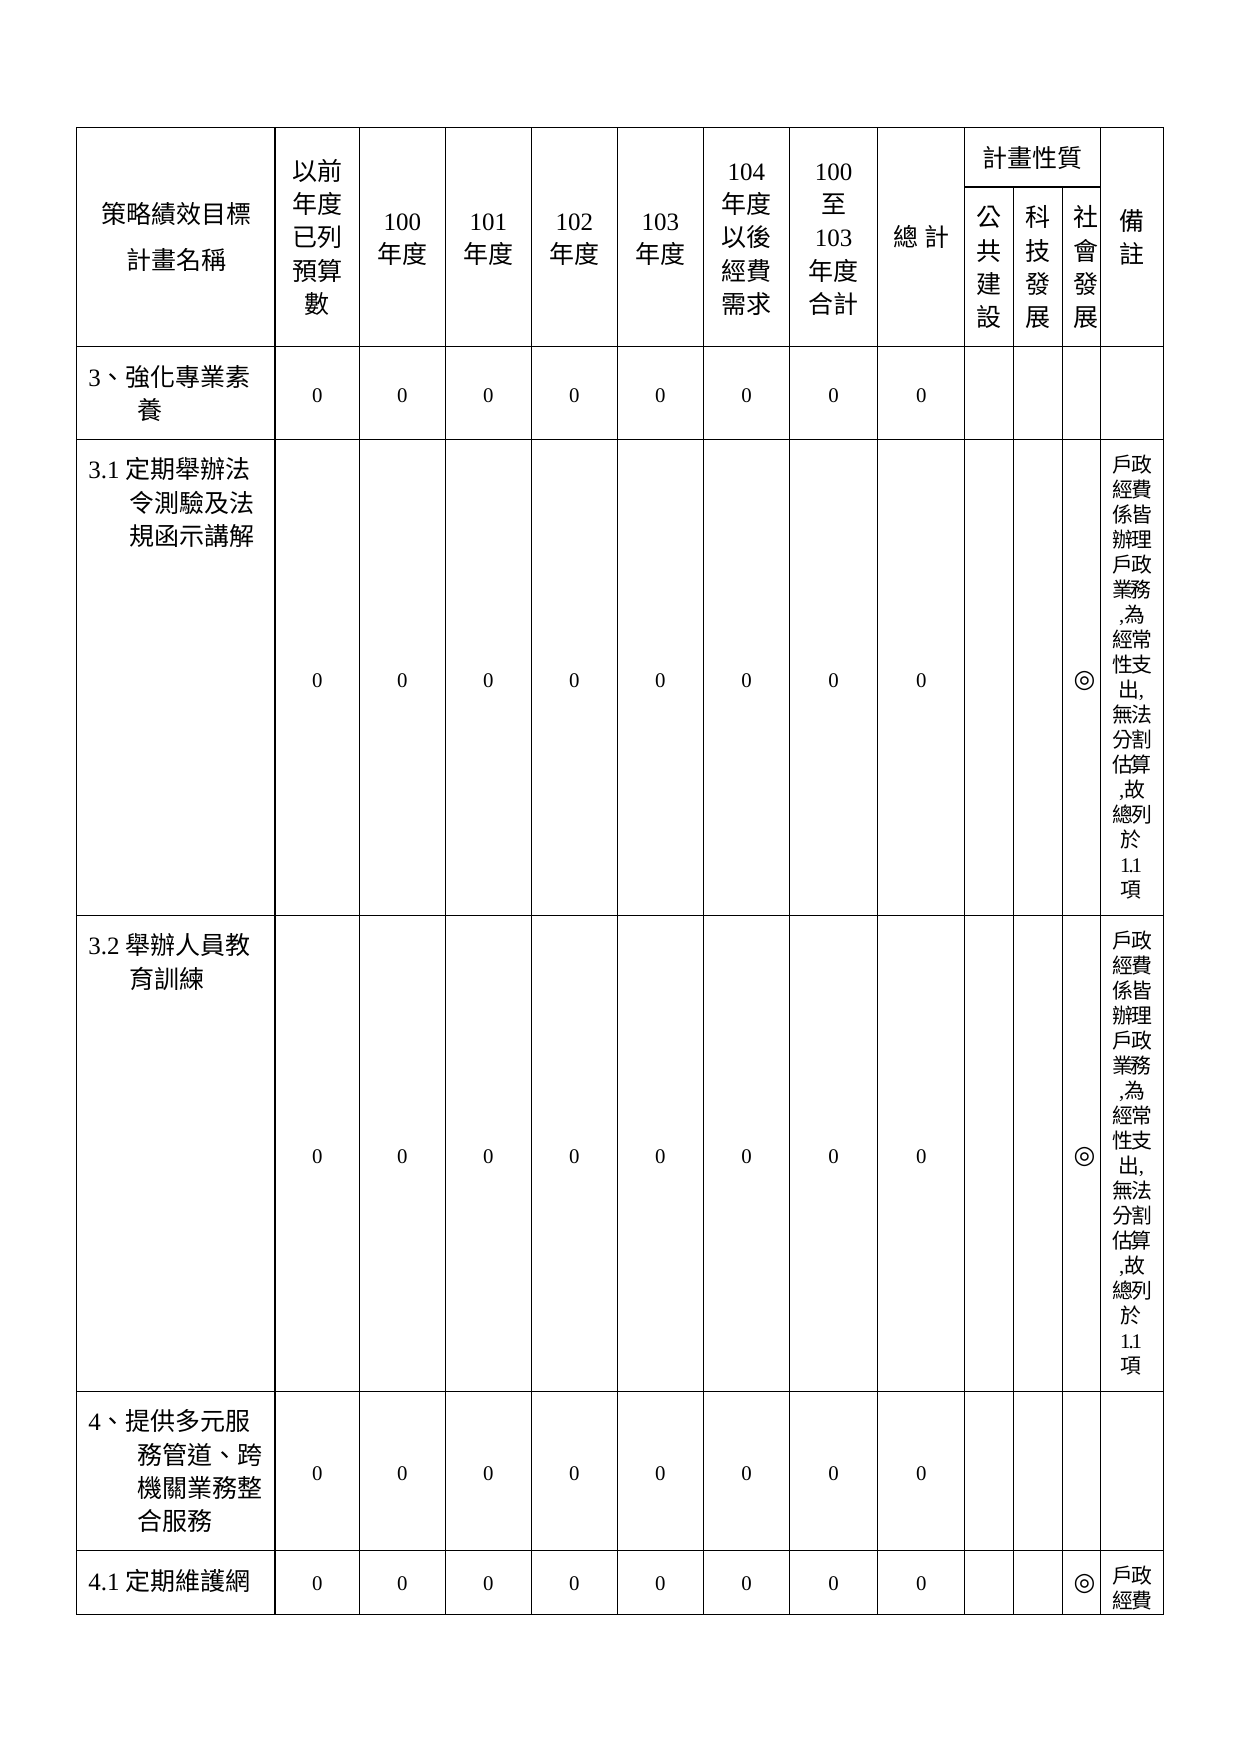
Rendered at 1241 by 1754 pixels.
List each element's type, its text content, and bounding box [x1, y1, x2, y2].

table_cell 0 [790, 440, 877, 914]
table_cell 0 [532, 916, 617, 1391]
table_cell 0 [790, 1392, 877, 1550]
table_cell 0 [704, 1551, 789, 1613]
table_header 計畫性質 [965, 128, 1100, 186]
table_cell [965, 347, 1013, 438]
table_cell 0 [618, 1392, 703, 1550]
table_cell 0 [360, 1551, 445, 1613]
table_header 102年度 [532, 128, 617, 346]
table_cell 0 [878, 1392, 964, 1550]
table_cell 0 [878, 347, 964, 438]
table_cell [965, 1392, 1013, 1550]
table_cell [1101, 1392, 1163, 1550]
table_header 以前年度已列預算數 [276, 128, 359, 346]
table_cell 0 [704, 347, 789, 438]
table_cell 0 [446, 1551, 531, 1613]
table_cell 0 [790, 916, 877, 1391]
table_cell 0 [446, 1392, 531, 1550]
table_cell 戶政經費 [1101, 1551, 1163, 1613]
table_cell 0 [704, 916, 789, 1391]
table_cell 0 [532, 1392, 617, 1550]
table_cell 0 [618, 440, 703, 914]
table_cell 社會發展 [1063, 188, 1100, 346]
table_cell ◎ [1063, 440, 1100, 914]
table_cell 0 [878, 440, 964, 914]
table_cell ◎ [1063, 916, 1100, 1391]
table_cell 3.1 定期舉辦法令測驗及法規函示講解 [77, 440, 274, 914]
table_cell 0 [276, 347, 359, 438]
table_cell 0 [618, 347, 703, 438]
table_header 101年度 [446, 128, 531, 346]
table_cell [1063, 1392, 1100, 1550]
table_cell 0 [360, 440, 445, 914]
table_cell 0 [704, 1392, 789, 1550]
table_cell [1063, 347, 1100, 438]
table_cell [1014, 916, 1062, 1391]
table_cell 戶政經費係皆辦理戶政業務,為經常性支出,無法分割估算,故總列於1.1項 [1101, 916, 1163, 1391]
table_header 100至103年度合計 [790, 128, 877, 346]
table_cell 0 [878, 1551, 964, 1613]
table_cell 0 [360, 347, 445, 438]
table_cell 0 [360, 1392, 445, 1550]
table_cell 0 [704, 440, 789, 914]
table_cell 3.2 舉辦人員教育訓練 [77, 916, 274, 1391]
table_cell 0 [360, 916, 445, 1391]
table_cell 強化專業素養 [77, 347, 274, 438]
table_cell 0 [790, 347, 877, 438]
table_cell [1014, 1392, 1062, 1550]
table_header 備註 [1101, 128, 1163, 346]
table_header 100年度 [360, 128, 445, 346]
table_cell [965, 916, 1013, 1391]
table_cell 0 [276, 1392, 359, 1550]
table_cell ◎ [1063, 1551, 1100, 1613]
table_cell 戶政經費係皆辦理戶政業務,為經常性支出,無法分割估算,故總列於1.1項 [1101, 440, 1163, 914]
table_cell 科技發展 [1014, 188, 1062, 346]
table_header 總 計 [878, 128, 964, 346]
table_cell [1014, 347, 1062, 438]
table_cell 0 [790, 1551, 877, 1613]
table_cell 0 [276, 1551, 359, 1613]
table_cell 4.1 定期維護網 [77, 1551, 274, 1613]
table_cell 0 [532, 1551, 617, 1613]
table_cell 0 [276, 916, 359, 1391]
table_cell 0 [618, 1551, 703, 1613]
table_cell 0 [532, 347, 617, 438]
table_cell 提供多元服務管道、跨機關業務整合服務 [77, 1392, 274, 1550]
table_cell 公共建設 [965, 188, 1013, 346]
table_cell [1101, 347, 1163, 438]
table_cell 0 [446, 347, 531, 438]
table_cell 0 [878, 916, 964, 1391]
table_header 104年度以後經費需求 [704, 128, 789, 346]
table_cell [1014, 1551, 1062, 1613]
table_cell 0 [618, 916, 703, 1391]
table_cell 0 [446, 440, 531, 914]
table_cell [965, 1551, 1013, 1613]
table_header 策略績效目標 計畫名稱 [77, 128, 274, 346]
table_cell 0 [446, 916, 531, 1391]
table_cell [1014, 440, 1062, 914]
table_cell 0 [532, 440, 617, 914]
table_cell 0 [276, 440, 359, 914]
table_cell [965, 440, 1013, 914]
table_header 103年度 [618, 128, 703, 346]
